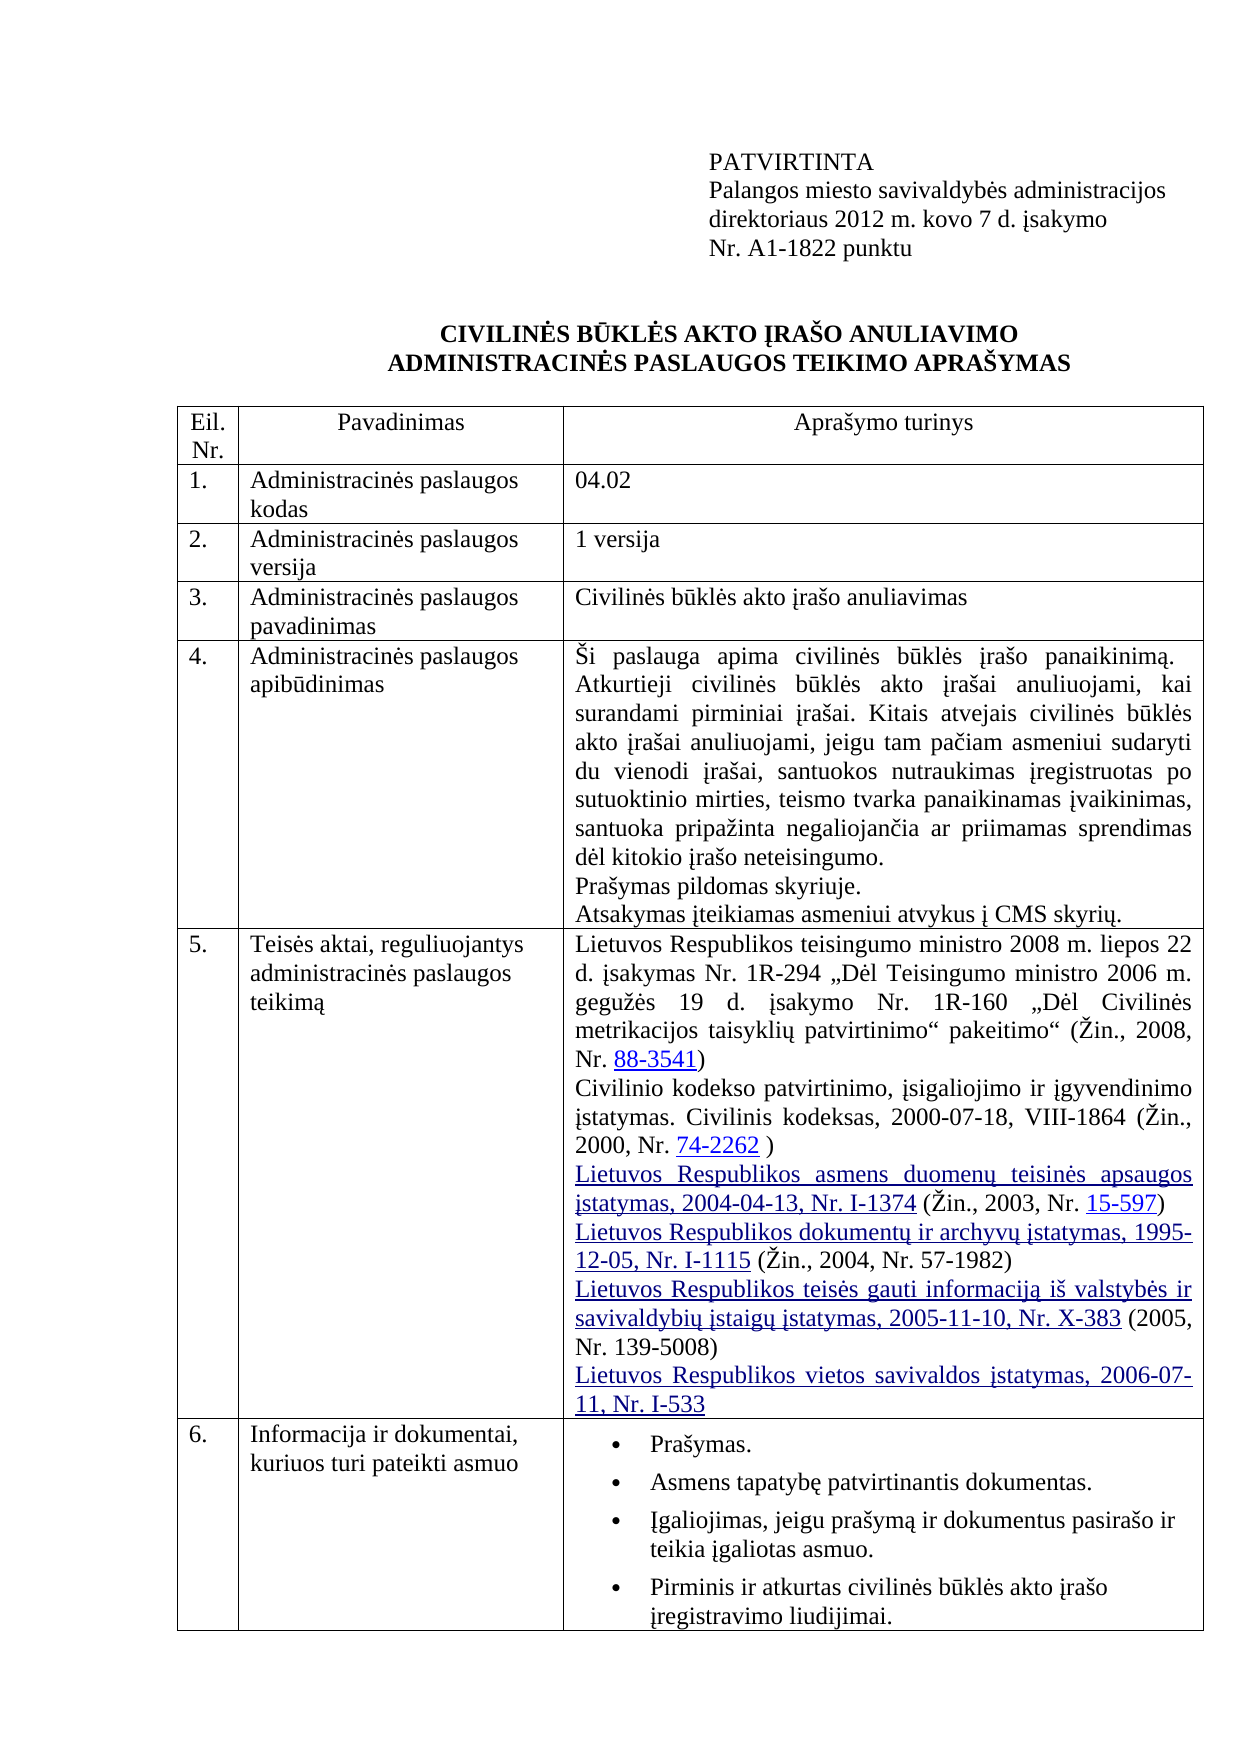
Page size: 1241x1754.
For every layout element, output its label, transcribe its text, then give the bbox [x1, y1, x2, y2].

table_cell  Prašymas.  Asmens tapatybę patvirtinantis dokumentas.  Įgaliojimas, jeigu prašymą ir dokumentus pasirašo ir teikia įgaliotas asmuo.  Pirminis ir atkurtas civilinės būklės akto įrašo įregistravimo liudijimai. [564, 1419, 1203, 1630]
table_cell Ši paslauga apima civilinės būklės įrašo panaikinimą. Atkurtieji civilinės būklės akto įrašai anuliuojami, kai surandami pirminiai įrašai. Kitais atvejais civilinės būklės akto įrašai anuliuojami, jeigu tam pačiam asmeniui sudaryti du vienodi įrašai, santuokos nutraukimas įregistruotas po sutuoktinio mirties, teismo tvarka panaikinamas įvaikinimas, santuoka pripažinta negaliojančia ar priimamas sprendimas dėl kitokio įrašo neteisingumo. Prašymas pildomas skyriuje. Atsakymas įteikiamas asmeniui atvykus į CMS skyrių. [564, 641, 1203, 928]
table_cell 1 versija [564, 524, 1203, 581]
text direktoriaus 2012 m. kovo 7 d. įsakymo [177, 204, 1181, 233]
table_cell 3. [178, 582, 238, 640]
table_cell Administracinės paslaugos pavadinimas [239, 582, 563, 640]
table_cell Administracinės paslaugos versija [239, 524, 563, 581]
table_cell 6. [178, 1419, 238, 1630]
table_cell 2. [178, 524, 238, 581]
table_cell Informacija ir dokumentai, kuriuos turi pateikti asmuo [239, 1419, 563, 1630]
table_header Eil.Nr. [178, 407, 238, 464]
text PATVIRTINTA [177, 147, 1181, 176]
table_cell 04.02 [564, 465, 1203, 523]
table_cell Administracinės paslaugos kodas [239, 465, 563, 523]
table_cell Lietuvos Respublikos teisingumo ministro 2008 m. liepos 22 d. įsakymas Nr. 1R-294 „Dėl Teisingumo ministro 2006 m. gegužės 19 d. įsakymo Nr. 1R-160 „Dėl Civilinės metrikacijos taisyklių patvirtinimo“ pakeitimo“ (Žin., 2008, Nr. 88-3541) Civilinio kodekso patvirtinimo, įsigaliojimo ir įgyvendinimo įstatymas. Civilinis kodeksas, 2000-07-18, VIII-1864 (Žin., 2000, Nr. 74-2262 ) Lietuvos Respublikos asmens duomenų teisinės apsaugos įstatymas, 2004-04-13, Nr. I-1374 (Žin., 2003, Nr. 15-597) Lietuvos Respublikos dokumentų ir archyvų įstatymas, 1995-12-05, Nr. I-1115 (Žin., 2004, Nr. 57-1982) Lietuvos Respublikos teisės gauti informaciją iš valstybės ir savivaldybių įstaigų įstatymas, 2005-11-10, Nr. X-383 (2005, Nr. 139-5008) Lietuvos Respublikos vietos savivaldos įstatymas, 2006-07-11, Nr. I-533 [564, 929, 1203, 1418]
text Nr. A1-1822 punktu [177, 233, 1181, 262]
table_cell 5. [178, 929, 238, 1418]
table_cell Civilinės būklės akto įrašo anuliavimas [564, 582, 1203, 640]
table_header Pavadinimas [239, 407, 563, 464]
table_cell 1. [178, 465, 238, 523]
table_cell 4. [178, 641, 238, 928]
text Civilinės būklės akto įrašo anuliavimO [277, 319, 1181, 348]
table_header Aprašymo turinys [564, 407, 1203, 464]
table_cell Administracinės paslaugos apibūdinimas [239, 641, 563, 928]
table_cell Teisės aktai, reguliuojantys administracinės paslaugos teikimą [239, 929, 563, 1418]
text ADMINISTRACINĖS PASLAUGOS TEIKIMO APRAŠYMAS [277, 348, 1181, 377]
text Palangos miesto savivaldybės administracijos [177, 176, 1181, 204]
